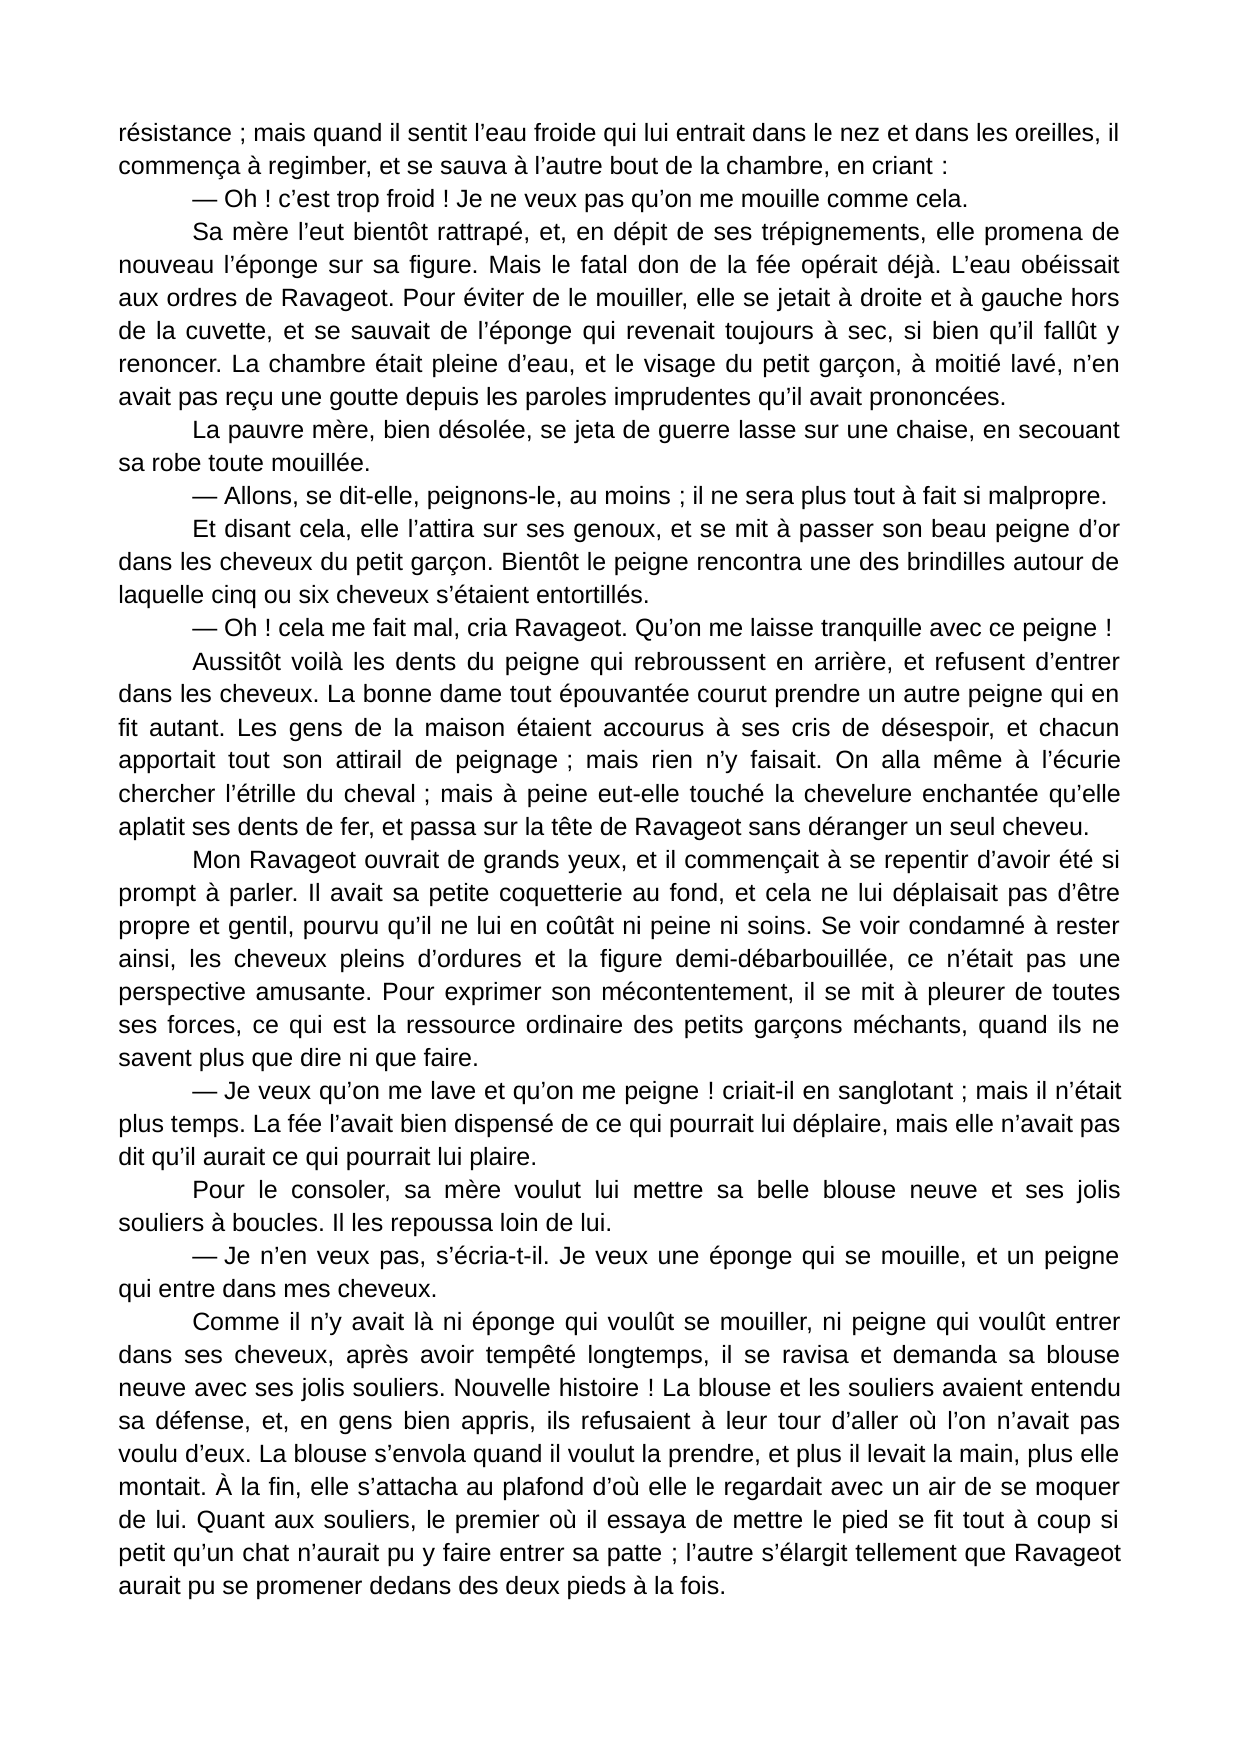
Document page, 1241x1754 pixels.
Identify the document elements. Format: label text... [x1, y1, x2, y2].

text résistance ; mais quand il sentit l’eau froide qui lui entrait dans le nez et dans les oreilles, il commença à regimber, et se sauva à l’autre bout de la chambre, en criant : [118, 118, 1122, 180]
text Aussitôt voilà les dents du peigne qui rebroussent en arrière, et refusent d’entrer dans les cheveux. La bonne dame tout épouvantée courut prendre un autre peigne qui en fit autant. Les gens de la maison étaient accourus à ses cris de désespoir, et chacun apportait tout son attirail de peignage ; mais rien n’y faisait. On alla même à l’écurie chercher l’étrille du cheval ; mais à peine eut-elle touché la chevelure enchantée qu’elle aplatit ses dents de fer, et passa sur la tête de Ravageot sans déranger un seul cheveu. [118, 646, 1122, 840]
text — Oh ! cela me fait mal, cria Ravageot. Qu’on me laisse tranquille avec ce peigne ! [118, 613, 1122, 642]
text Comme il n’y avait là ni éponge qui voulût se mouiller, ni peigne qui voulût entrer dans ses cheveux, après avoir tempêté longtemps, il se ravisa et demanda sa blouse neuve avec ses jolis souliers. Nouvelle histoire ! La blouse et les souliers avaient entendu sa défense, et, en gens bien appris, ils refusaient à leur tour d’aller où l’on n’avait pas voulu d’eux. La blouse s’envola quand il voulut la prendre, et plus il levait la main, plus elle montait. À la fin, elle s’attacha au plafond d’où elle le regardait avec un air de se moquer de lui. Quant aux souliers, le premier où il essaya de mettre le pied se fit tout à coup si petit qu’un chat n’aurait pu y faire entrer sa patte ; l’autre s’élargit tellement que Ravageot aurait pu se promener dedans des deux pieds à la fois. [118, 1307, 1122, 1600]
text Sa mère l’eut bientôt rattrapé, et, en dépit de ses trépignements, elle promena de nouveau l’éponge sur sa figure. Mais le fatal don de la fée opérait déjà. L’eau obéissait aux ordres de Ravageot. Pour éviter de le mouiller, elle se jetait à droite et à gauche hors de la cuvette, et se sauvait de l’éponge qui revenait toujours à sec, si bien qu’il fallût y renoncer. La chambre était pleine d’eau, et le visage du petit garçon, à moitié lavé, n’en avait pas reçu une goutte depuis les paroles imprudentes qu’il avait prononcées. [118, 217, 1122, 411]
text Mon Ravageot ouvrait de grands yeux, et il commençait à se repentir d’avoir été si prompt à parler. Il avait sa petite coquetterie au fond, et cela ne lui déplaisait pas d’être propre et gentil, pourvu qu’il ne lui en coûtât ni peine ni soins. Se voir condamné à rester ainsi, les cheveux pleins d’ordures et la figure demi-débarbouillée, ce n’était pas une perspective amusante. Pour exprimer son mécontentement, il se mit à pleurer de toutes ses forces, ce qui est la ressource ordinaire des petits garçons méchants, quand ils ne savent plus que dire ni que faire. [118, 844, 1122, 1071]
text La pauvre mère, bien désolée, se jeta de guerre lasse sur une chaise, en secouant sa robe toute mouillée. [118, 415, 1122, 477]
text — Oh ! c’est trop froid ! Je ne veux pas qu’on me mouille comme cela. [118, 184, 1122, 213]
text — Je veux qu’on me lave et qu’on me peigne ! criait-il en sanglotant ; mais il n’était plus temps. La fée l’avait bien dispensé de ce qui pourrait lui déplaire, mais elle n’avait pas dit qu’il aurait ce qui pourrait lui plaire. [118, 1076, 1122, 1171]
text — Je n’en veux pas, s’écria-t-il. Je veux une éponge qui se mouille, et un peigne qui entre dans mes cheveux. [118, 1241, 1122, 1303]
text Pour le consoler, sa mère voulut lui mettre sa belle blouse neuve et ses jolis souliers à boucles. Il les repoussa loin de lui. [118, 1175, 1122, 1237]
text Et disant cela, elle l’attira sur ses genoux, et se mit à passer son beau peigne d’or dans les cheveux du petit garçon. Bientôt le peigne rencontra une des brindilles autour de laquelle cinq ou six cheveux s’étaient entortillés. [118, 514, 1122, 609]
text — Allons, se dit-elle, peignons-le, au moins ; il ne sera plus tout à fait si malpropre. [118, 481, 1122, 510]
